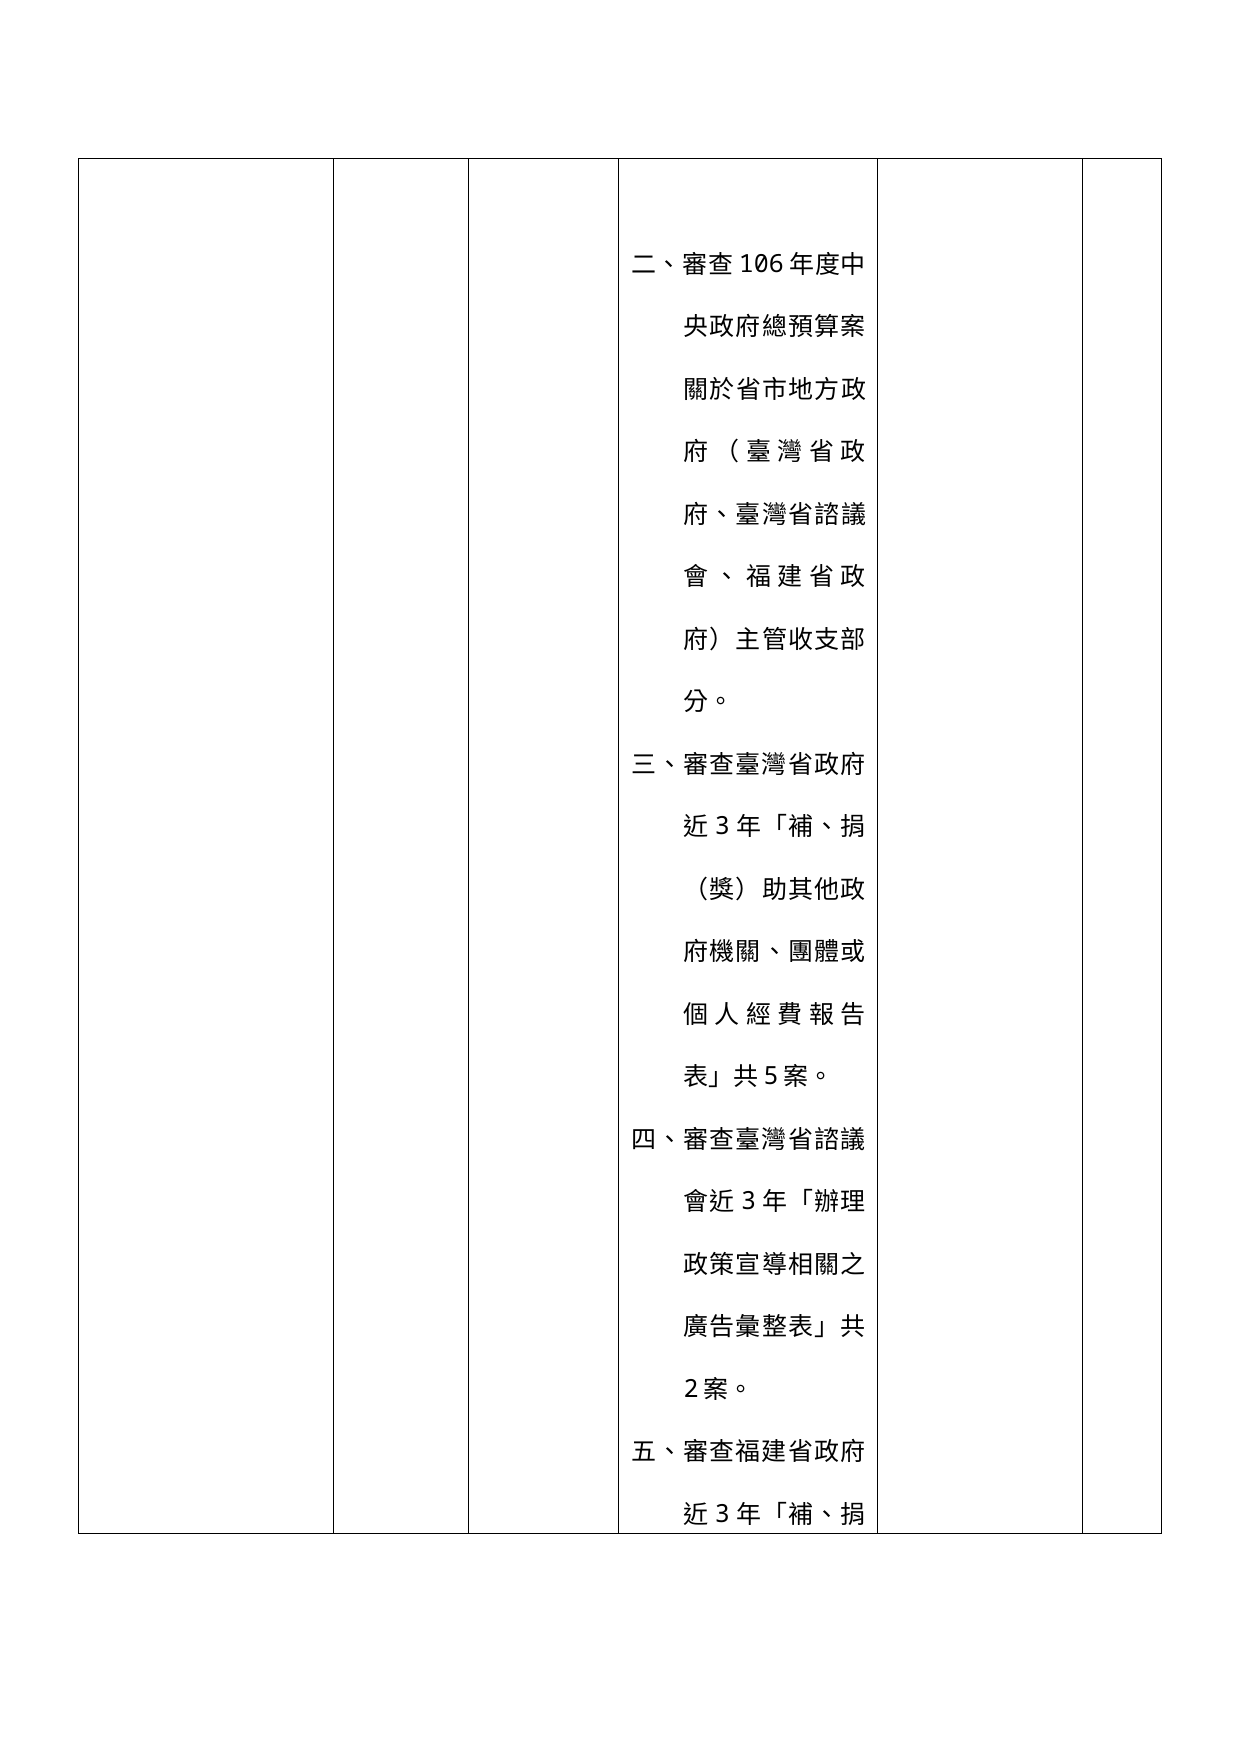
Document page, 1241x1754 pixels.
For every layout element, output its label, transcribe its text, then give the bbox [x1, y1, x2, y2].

table_cell [1083, 159, 1161, 1533]
table_cell [334, 159, 468, 1533]
table_cell [79, 159, 333, 1533]
table_cell 二、審查106年度中央政府總預算案關於省市地方政府（臺灣省政府、臺灣省諮議會、福建省政府）主管收支部分。 三、審查臺灣省政府近3年「補、捐（獎）助其他政府機關、團體或個人經費報告表」共5案。 四、審查臺灣省諮議會近3年「辦理政策宣導相關之廣告彙整表」共2案。 五、審查福建省政府近3年「補、捐 [619, 159, 877, 1533]
table_cell [878, 159, 1082, 1533]
table_cell [469, 159, 618, 1533]
